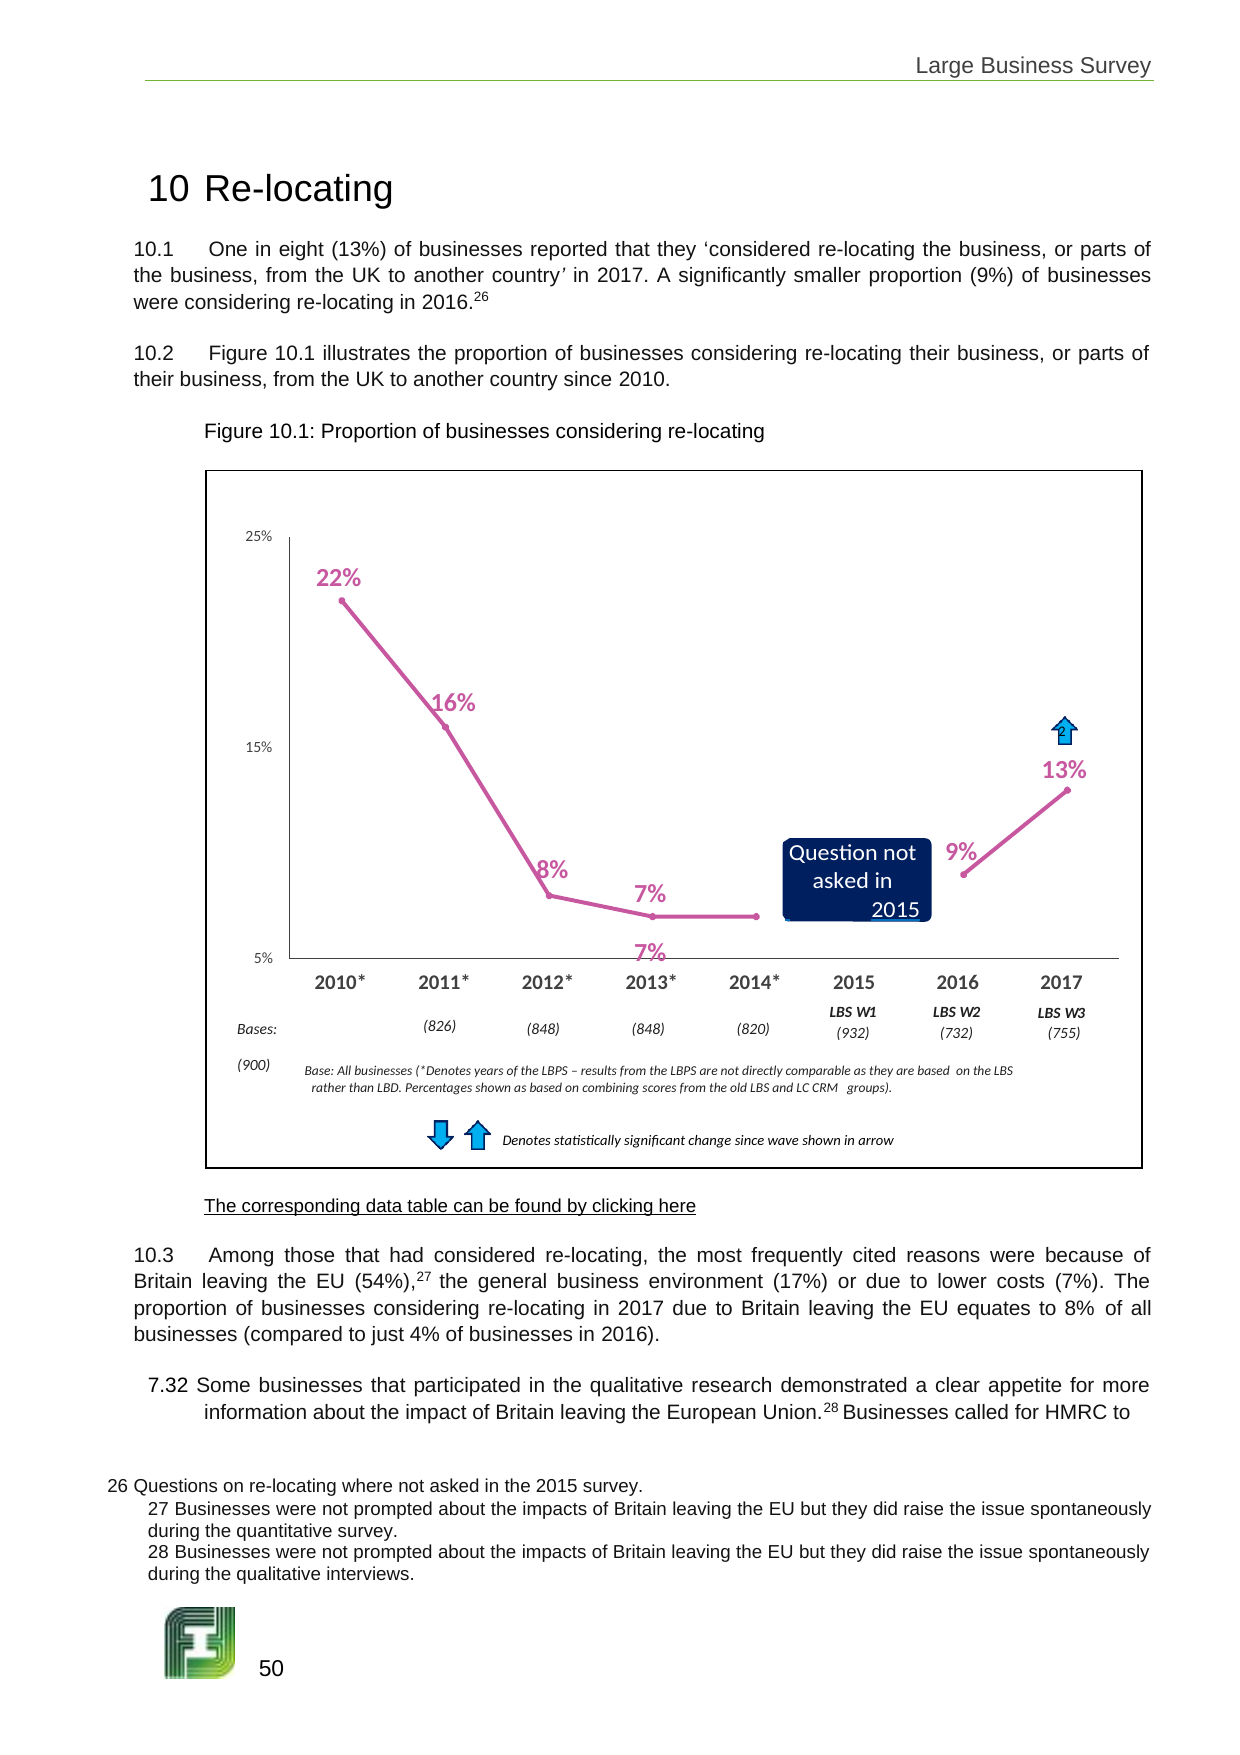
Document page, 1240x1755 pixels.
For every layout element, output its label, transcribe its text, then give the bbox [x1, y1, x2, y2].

list Figure 10.1 illustrates the proportion of businesses considering re-locating their business, or parts of their business, from the UK to another country since 2010. [133, 341, 1151, 391]
subtitle Figure 10.1: Proportion of businesses considering re-locating [148, 418, 1214, 442]
list Businesses were not prompted about the impacts of Britain leaving the EU but they did raise the issue spontaneously during the qualitative interviews. [148, 1541, 1151, 1584]
list Questions on re-locating where not asked in the 2015 survey. [107, 1475, 1214, 1497]
text 7.32 Some businesses that participated in the qualitative research demonstrated a clear appetite for more information about the impact of Britain leaving the European Union.28 Businesses called for HMRC to [148, 1373, 1151, 1424]
subtitle 10 Re-locating [148, 167, 1214, 210]
list One in eight (13%) of businesses reported that they ‘considered re-locating the business, or parts of the business, from the UK to another country’ in 2017. A significantly smaller proportion (9%) of businesses were considering re-locating in 2016.26 [133, 237, 1151, 313]
list Businesses were not prompted about the impacts of Britain leaving the EU but they did raise the issue spontaneously during the quantitative survey. [148, 1498, 1152, 1541]
text The corresponding data table can be found by clicking here [204, 1195, 1214, 1217]
list Among those that had considered re-locating, the most frequently cited reasons were because of Britain leaving the EU (54%),27 the general business environment (17%) or due to lower costs (7%). The proportion of businesses considering re-locating in 2017 due to Britain leaving the EU equates to 8% of all businesses (compared to just 4% of businesses in 2016). [133, 1243, 1152, 1346]
